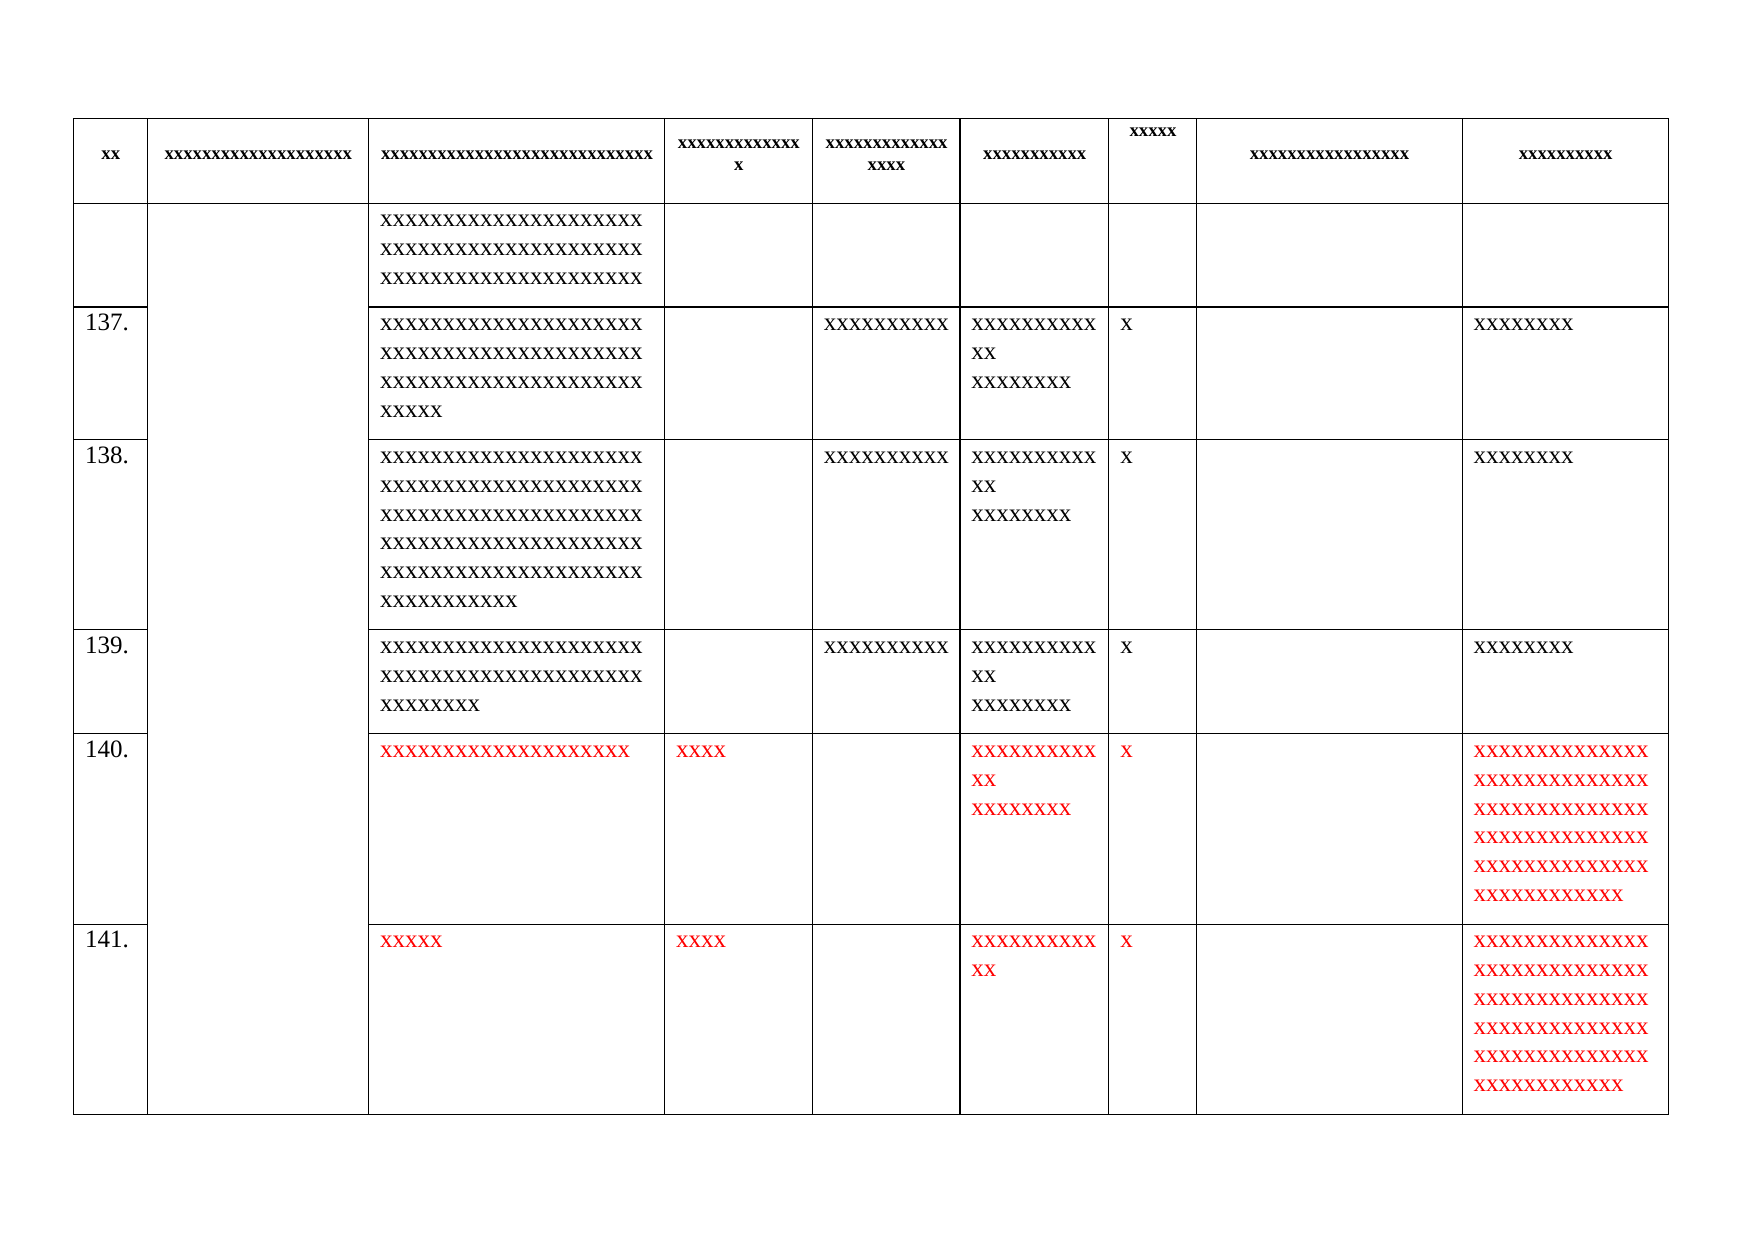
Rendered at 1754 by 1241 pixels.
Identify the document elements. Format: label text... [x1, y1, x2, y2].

table_cell xxxxxxxxxxxxxx xxxxxxxxxxxxxxxxxxxxxxxxxxxxxxxxxxxxxxxxxxxxxxxxxxxxxxxxxxxxxxxxxxxx [1463, 734, 1668, 923]
table_cell xxxxxxxxxx [813, 440, 959, 629]
table_cell xxxxxxxxxxxx xxxxxxxx [961, 440, 1108, 629]
table_cell [813, 204, 959, 306]
table_header xxxxxxxxxxxxxxxxxxxxxxxxxxxxx [369, 119, 664, 202]
table_cell [1197, 630, 1462, 733]
table_cell xxxxxxxxxxxx [961, 925, 1108, 1114]
table_header xxxxxxxxxxxxxxxxx [813, 119, 959, 202]
table_cell [74, 630, 147, 733]
table_cell [74, 204, 147, 306]
table_cell xxxxxxxx [1463, 308, 1668, 439]
table_header xxxxx [1109, 119, 1196, 202]
table_cell xxxxxxxxxx [813, 630, 959, 733]
table_cell [665, 308, 812, 439]
table_cell xxxxxxxxxxxx xxxxxxxx [961, 308, 1108, 439]
table_cell xxxxxxxxxxxx xxxxxxxx [961, 734, 1108, 923]
table_cell [1197, 925, 1462, 1114]
table_cell x [1109, 925, 1196, 1114]
table_header xxxxxxxxxxxxxxxxx [1197, 119, 1462, 202]
table_header xxxxxxxxxxxxxx [665, 119, 812, 202]
table_cell [74, 440, 147, 629]
table_header xx [74, 119, 147, 202]
table_cell [1197, 440, 1462, 629]
table_cell xxxxxxxxxx [813, 308, 959, 439]
table_cell [665, 440, 812, 629]
table_cell xxxxxxxxxxxxxxxxxxxxxxxxxxxxxxxxxxxxxxxxxxxxxxxxxxxxxxxxxxxxxxxxxxxxxxxxxxxxxxxxxxxxxxxxxxxxxxxxxxxxxxxxxxxxxxxxxxxx [369, 440, 664, 629]
table_cell [961, 204, 1108, 306]
table_cell xxxxxxxxxxxxxx xxxxxxxxxxxxxxxxxxxxxxxxxxxxxxxxxxxxxxxxxxxxxxxxxxxxxxxxxxxxxxxxxxxx [1463, 925, 1668, 1114]
table_header xxxxxxxxxxxxxxxxxxxx [148, 119, 368, 202]
table_cell xxxxxxxx [1463, 440, 1668, 629]
table_cell xxxxxxxxxxxxxxxxxxxxxxxxxxxxxxxxxxxxxxxxxxxxxxxxxxxxxxxxxxxxxxxxxxxx [369, 308, 664, 439]
table_cell [1197, 308, 1462, 439]
table_cell [813, 925, 959, 1114]
table_cell xxxx [665, 925, 812, 1114]
table_header xxxxxxxxxxx [961, 119, 1108, 202]
table_cell [1463, 204, 1668, 306]
table_cell [74, 734, 147, 923]
table_cell xxxxxxxx [1463, 630, 1668, 733]
table_cell [1197, 204, 1462, 306]
table_cell [813, 734, 959, 923]
table_cell x [1109, 630, 1196, 733]
table_cell x [1109, 734, 1196, 923]
table_cell xxxxxxxxxxxxxxxxxxxx [369, 734, 664, 923]
table_cell xxxxxxxxxxxx xxxxxxxx [961, 630, 1108, 733]
table_cell xxxxxxxxxxxxxxxxxxxxxxxxxxxxxxxxxxxxxxxxxxxxxxxxxxxxxxxxxxxxxxx [369, 204, 664, 306]
table_cell xxxxx [369, 925, 664, 1114]
table_cell xxxx [665, 734, 812, 923]
table_cell [1109, 204, 1196, 306]
table_cell [665, 204, 812, 306]
table_cell [74, 308, 147, 439]
table_cell xxxxxxxxxxxxxxxxxxxxxxxxxxxxxxxxxxxxxxxxxxxxxxxxxx [369, 630, 664, 733]
table_cell [665, 630, 812, 733]
table_header xxxxxxxxxx [1463, 119, 1668, 202]
table_cell x [1109, 440, 1196, 629]
table_cell [74, 925, 147, 1114]
table_cell x [1109, 308, 1196, 439]
table_cell [1197, 734, 1462, 923]
